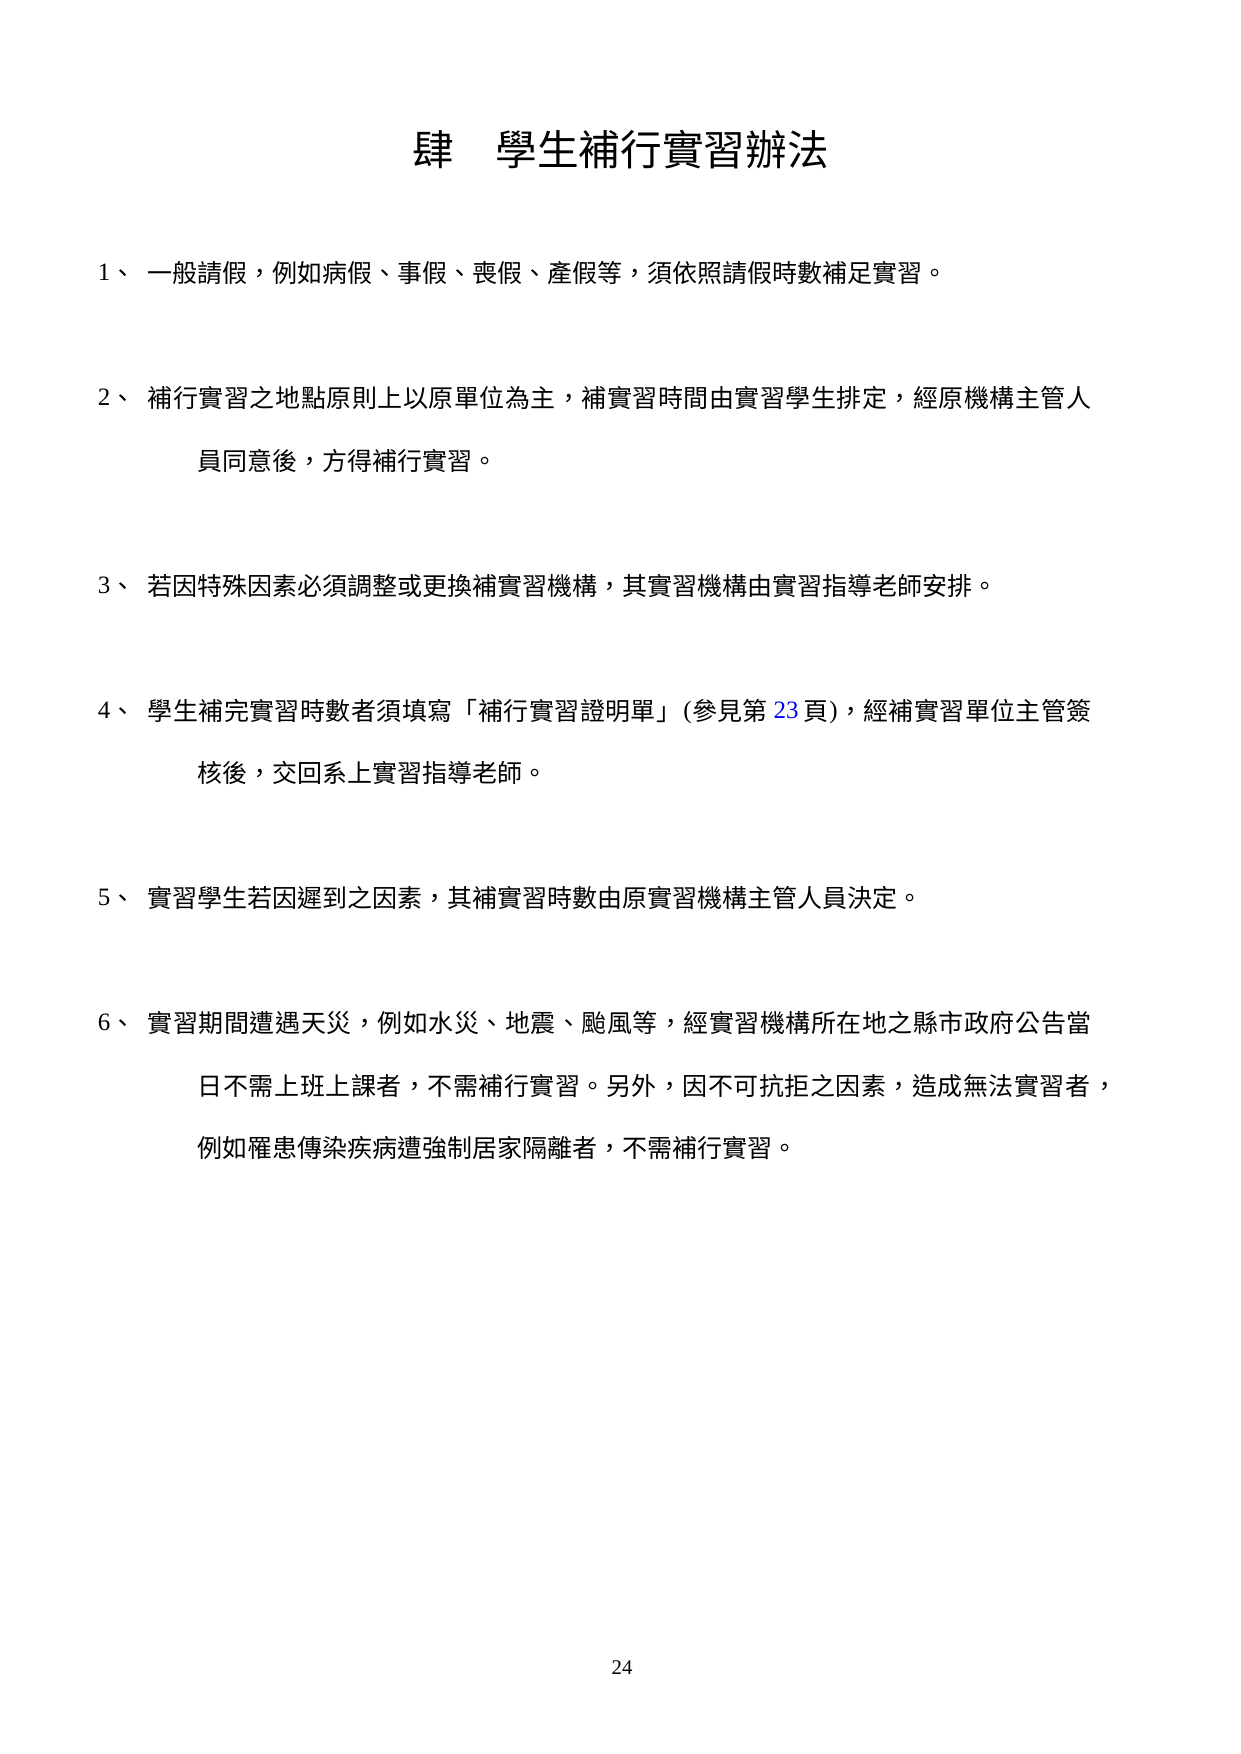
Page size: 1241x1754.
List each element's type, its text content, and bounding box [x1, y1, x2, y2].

list 若因特殊因素必須調整或更換補實習機構，其實習機構由實習指導老師安排。 [98, 543, 1092, 605]
list 補行實習之地點原則上以原單位為主，補實習時間由實習學生排定，經原機構主管人員同意後，方得補行實習。 [98, 355, 1092, 480]
list 一般請假，例如病假、事假、喪假、產假等，須依照請假時數補足實習。 [98, 230, 1092, 293]
text 肆 學生補行實習辦法 [148, 105, 1092, 168]
list 實習學生若因遲到之因素，其補實習時數由原實習機構主管人員決定。 [98, 855, 1092, 918]
list 學生補完實習時數者須填寫「補行實習證明單」(參見第23頁)，經補實習單位主管簽核後，交回系上實習指導老師。 [98, 668, 1092, 793]
list 實習期間遭遇天災，例如水災、地震、颱風等，經實習機構所在地之縣市政府公告當日不需上班上課者，不需補行實習。另外，因不可抗拒之因素，造成無法實習者，例如罹患傳染疾病遭強制居家隔離者，不需補行實習。 [98, 980, 1092, 1168]
